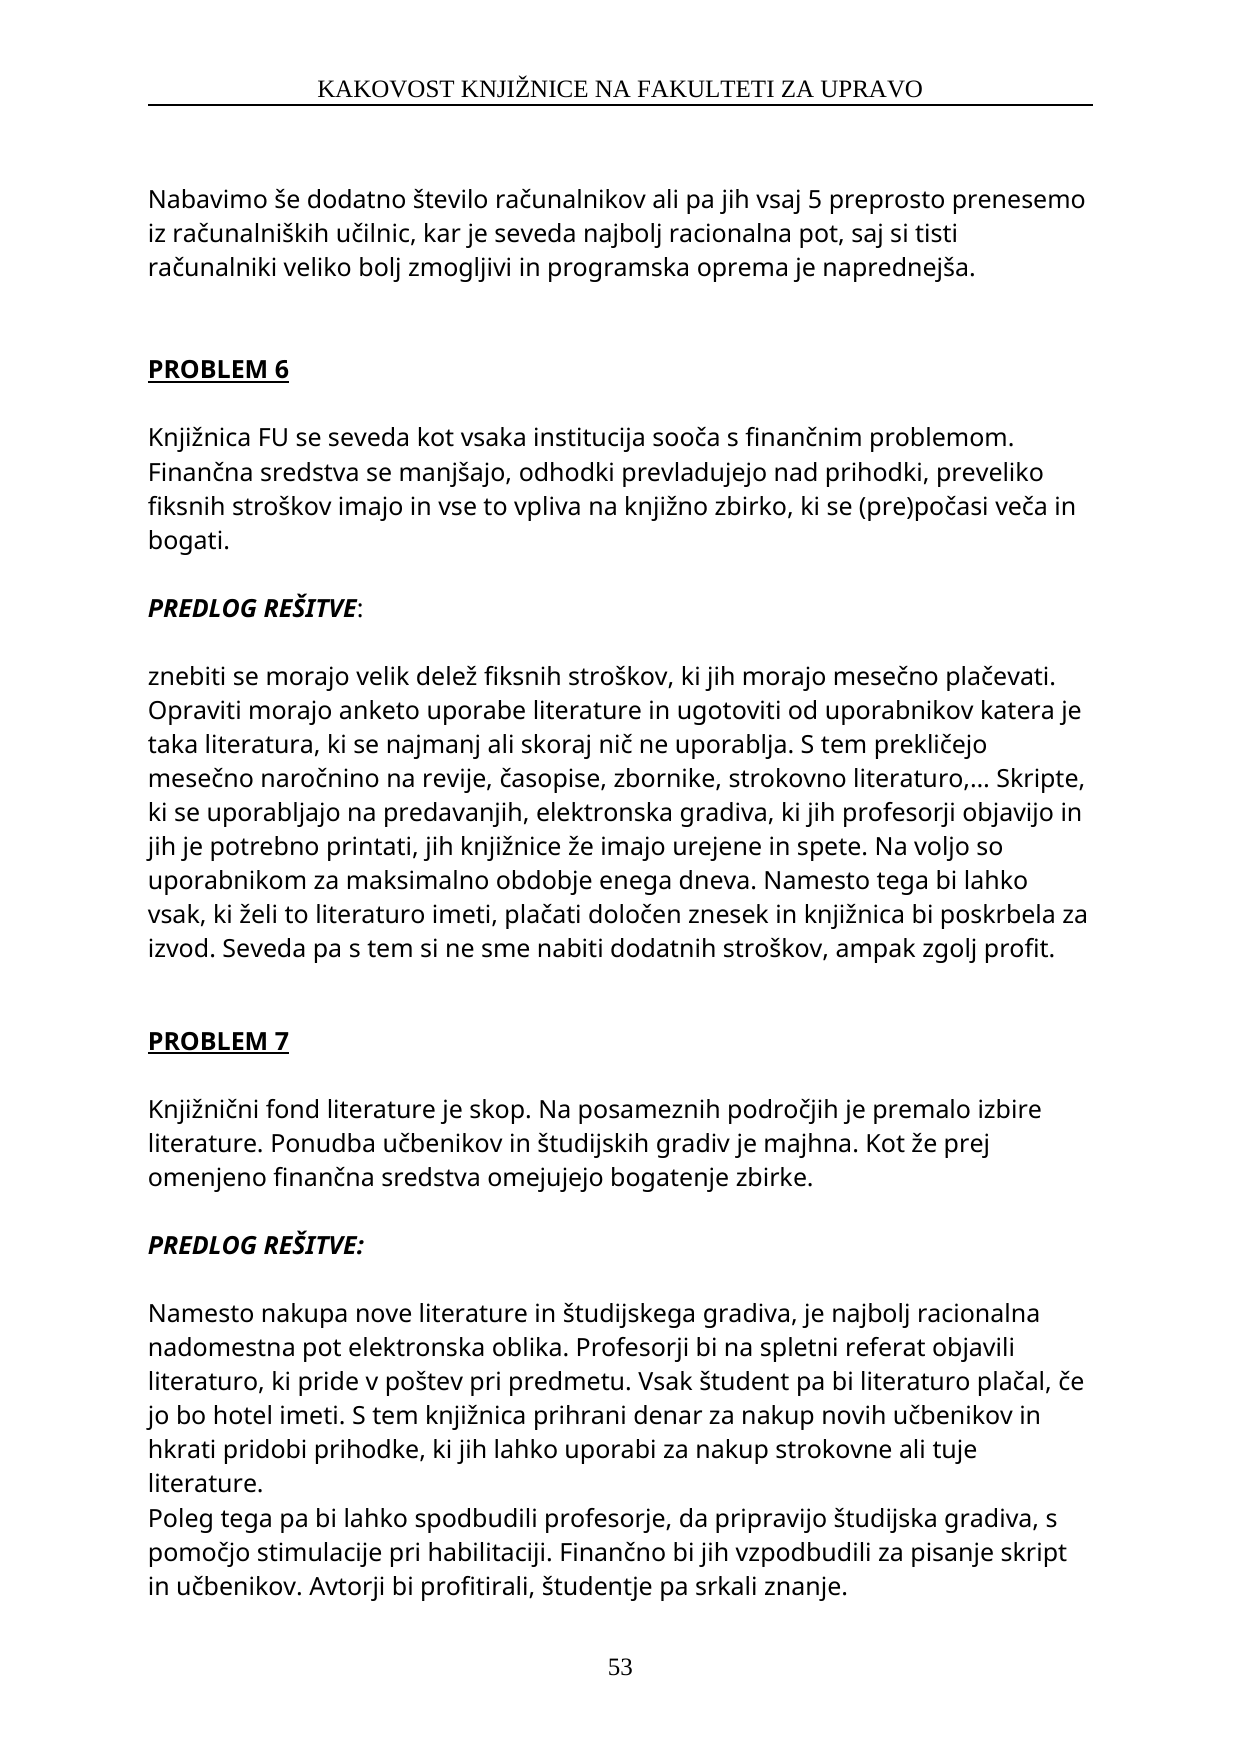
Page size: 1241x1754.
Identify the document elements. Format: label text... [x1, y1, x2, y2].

text PREDLOG REŠITVE: [148, 590, 1093, 624]
text PREDLOG REŠITVE: [148, 1228, 1093, 1262]
text Poleg tega pa bi lahko spodbudili profesorje, da pripravijo študijska gradiva, s pomočjo stimulacije pri habilitaciji. Finančno bi jih vzpodbudili za pisanje skript in učbenikov. Avtorji bi profitirali, študentje pa srkali znanje. [148, 1500, 1093, 1602]
text Namesto nakupa nove literature in študijskega gradiva, je najbolj racionalna nadomestna pot elektronska oblika. Profesorji bi na spletni referat objavili literaturo, ki pride v poštev pri predmetu. Vsak študent pa bi literaturo plačal, če jo bo hotel imeti. S tem knjižnica prihrani denar za nakup novih učbenikov in hkrati pridobi prihodke, ki jih lahko uporabi za nakup strokovne ali tuje literature. [148, 1296, 1093, 1500]
text PROBLEM 6 [148, 352, 1093, 386]
text Knjižnični fond literature je skop. Na posameznih področjih je premalo izbire literature. Ponudba učbenikov in študijskih gradiv je majhna. Kot že prej omenjeno finančna sredstva omejujejo bogatenje zbirke. [148, 1091, 1093, 1194]
text PROBLEM 7 [148, 1023, 1093, 1057]
text znebiti se morajo velik delež fiksnih stroškov, ki jih morajo mesečno plačevati. Opraviti morajo anketo uporabe literature in ugotoviti od uporabnikov katera je taka literatura, ki se najmanj ali skoraj nič ne uporablja. S tem prekličejo mesečno naročnino na revije, časopise, zbornike, strokovno literaturo,… Skripte, ki se uporabljajo na predavanjih, elektronska gradiva, ki jih profesorji objavijo in jih je potrebno printati, jih knjižnice že imajo urejene in spete. Na voljo so uporabnikom za maksimalno obdobje enega dneva. Namesto tega bi lahko vsak, ki želi to literaturo imeti, plačati določen znesek in knjižnica bi poskrbela za izvod. Seveda pa s tem si ne sme nabiti dodatnih stroškov, ampak zgolj profit. [148, 658, 1093, 965]
text Nabavimo še dodatno število računalnikov ali pa jih vsaj 5 preprosto prenesemo iz računalniških učilnic, kar je seveda najbolj racionalna pot, saj si tisti računalniki veliko bolj zmogljivi in programska oprema je naprednejša. [148, 182, 1093, 284]
text Knjižnica FU se seveda kot vsaka institucija sooča s finančnim problemom. Finančna sredstva se manjšajo, odhodki prevladujejo nad prihodki, preveliko fiksnih stroškov imajo in vse to vpliva na knjižno zbirko, ki se (pre)počasi veča in bogati. [148, 420, 1093, 556]
